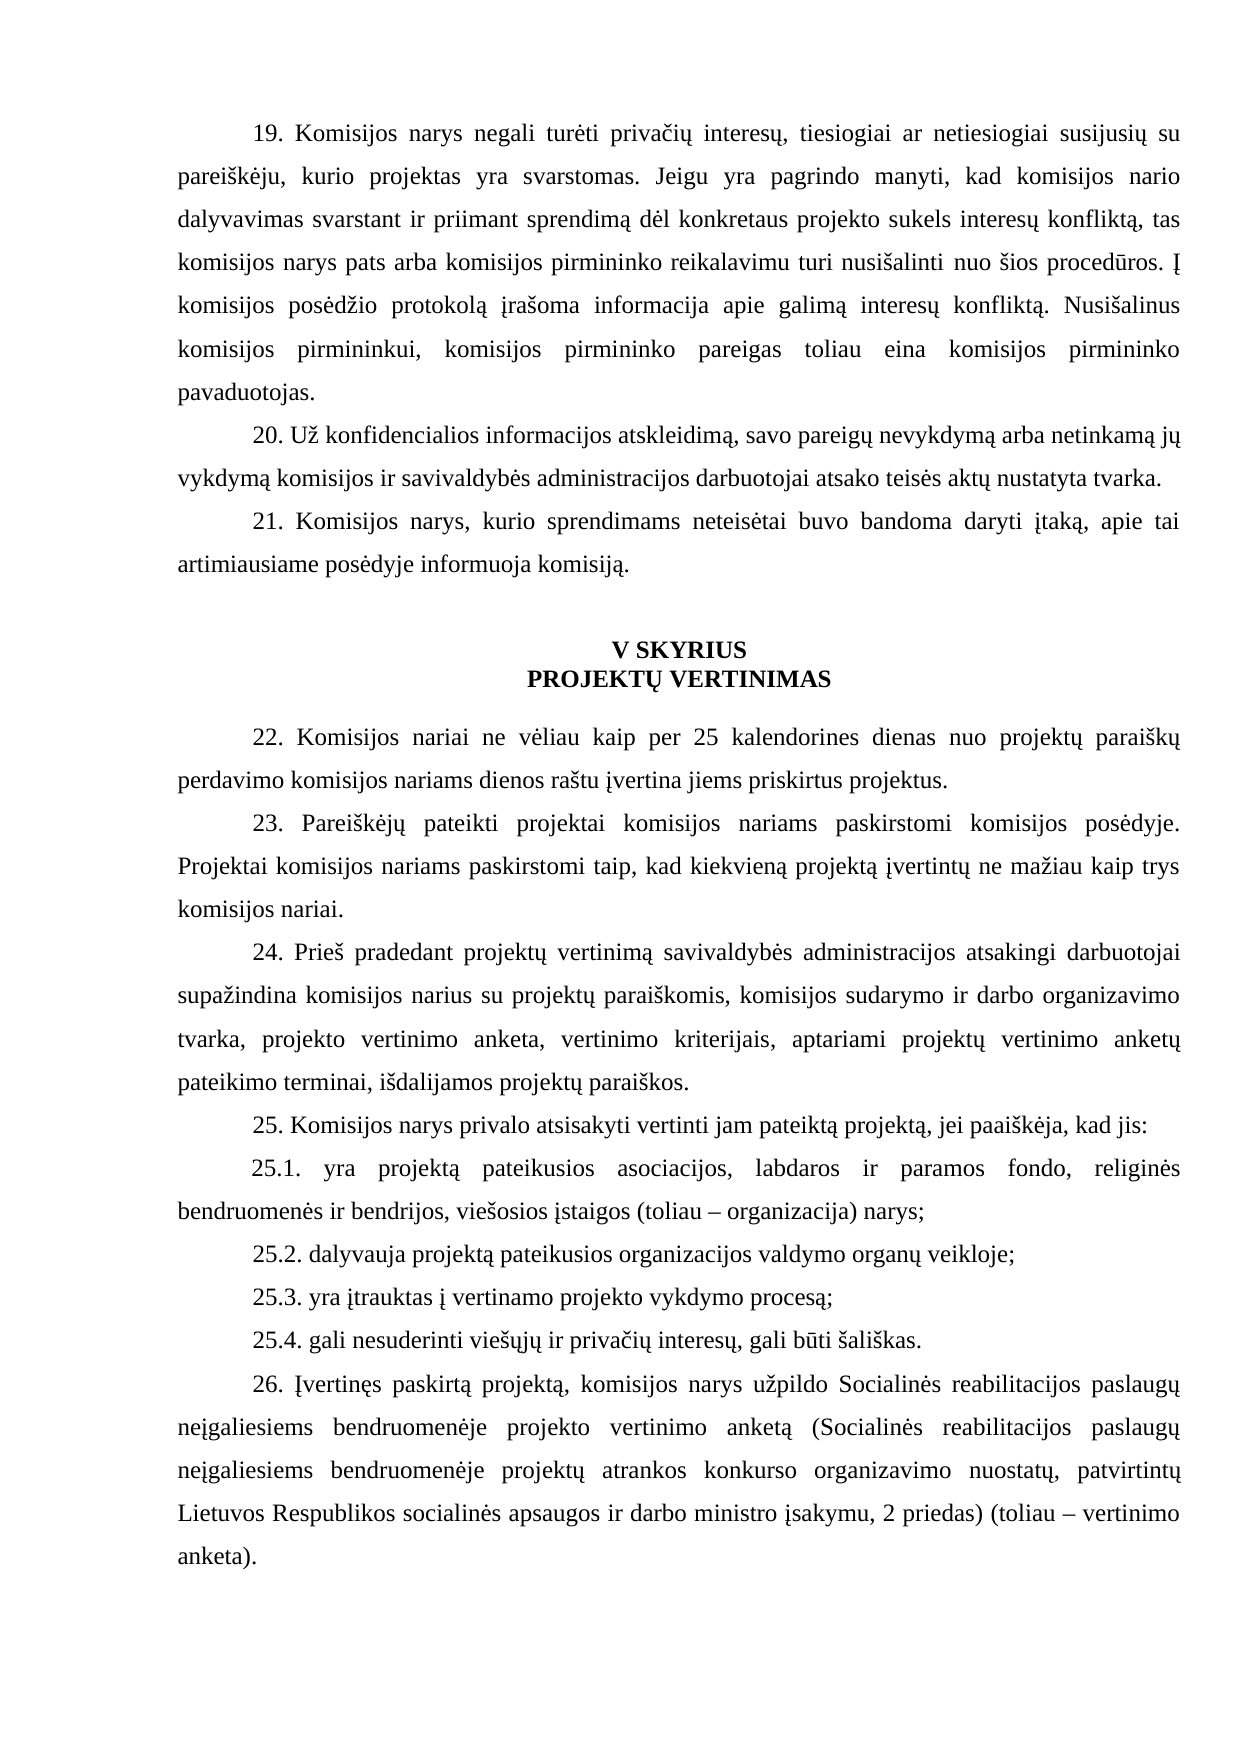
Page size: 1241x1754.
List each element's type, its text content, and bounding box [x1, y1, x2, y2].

text 22. Komisijos nariai ne vėliau kaip per 25 kalendorines dienas nuo projektų paraiškų perdavimo komisijos nariams dienos raštu įvertina jiems priskirtus projektus. [177, 722, 1181, 794]
text 25.3. yra įtrauktas į vertinamo projekto vykdymo procesą; [190, 1282, 1181, 1311]
text 21. Komisijos narys, kurio sprendimams neteisėtai buvo bandoma daryti įtaką, apie tai artimiausiame posėdyje informuoja komisiją. [177, 506, 1181, 578]
text 26. Įvertinęs paskirtą projektą, komisijos narys užpildo Socialinės reabilitacijos paslaugų neįgaliesiems bendruomenėje projekto vertinimo anketą (Socialinės reabilitacijos paslaugų neįgaliesiems bendruomenėje projektų atrankos konkurso organizavimo nuostatų, patvirtintų Lietuvos Respublikos socialinės apsaugos ir darbo ministro įsakymu, 2 priedas) (toliau – vertinimo anketa). [177, 1369, 1181, 1570]
text V SKYRIUS [177, 636, 1181, 664]
text 25. Komisijos narys privalo atsisakyti vertinti jam pateiktą projektą, jei paaiškėja, kad jis: [177, 1110, 1181, 1139]
text 19. Komisijos narys negali turėti privačių interesų, tiesiogiai ar netiesiogiai susijusių su pareiškėju, kurio projektas yra svarstomas. Jeigu yra pagrindo manyti, kad komisijos nario dalyvavimas svarstant ir priimant sprendimą dėl konkretaus projekto sukels interesų konfliktą, tas komisijos narys pats arba komisijos pirmininko reikalavimu turi nusišalinti nuo šios procedūros. Į komisijos posėdžio protokolą įrašoma informacija apie galimą interesų konfliktą. Nusišalinus komisijos pirmininkui, komisijos pirmininko pareigas toliau eina komisijos pirmininko pavaduotojas. [177, 118, 1181, 406]
text 20. Už konfidencialios informacijos atskleidimą, savo pareigų nevykdymą arba netinkamą jų vykdymą komisijos ir savivaldybės administracijos darbuotojai atsako teisės aktų nustatyta tvarka. [177, 420, 1181, 492]
text 25.2. dalyvauja projektą pateikusios organizacijos valdymo organų veikloje; [190, 1239, 1181, 1268]
text 25.1. yra projektą pateikusios asociacijos, labdaros ir paramos fondo, religinės bendruomenės ir bendrijos, viešosios įstaigos (toliau – organizacija) narys; [177, 1153, 1181, 1225]
text 25.4. gali nesuderinti viešųjų ir privačių interesų, gali būti šališkas. [190, 1326, 1181, 1354]
text 23. Pareiškėjų pateikti projektai komisijos nariams paskirstomi komisijos posėdyje. Projektai komisijos nariams paskirstomi taip, kad kiekvieną projektą įvertintų ne mažiau kaip trys komisijos nariai. [177, 808, 1181, 923]
text Projektų vertinimas [177, 664, 1181, 693]
text 24. Prieš pradedant projektų vertinimą savivaldybės administracijos atsakingi darbuotojai supažindina komisijos narius su projektų paraiškomis, komisijos sudarymo ir darbo organizavimo tvarka, projekto vertinimo anketa, vertinimo kriterijais, aptariami projektų vertinimo anketų pateikimo terminai, išdalijamos projektų paraiškos. [177, 937, 1181, 1096]
